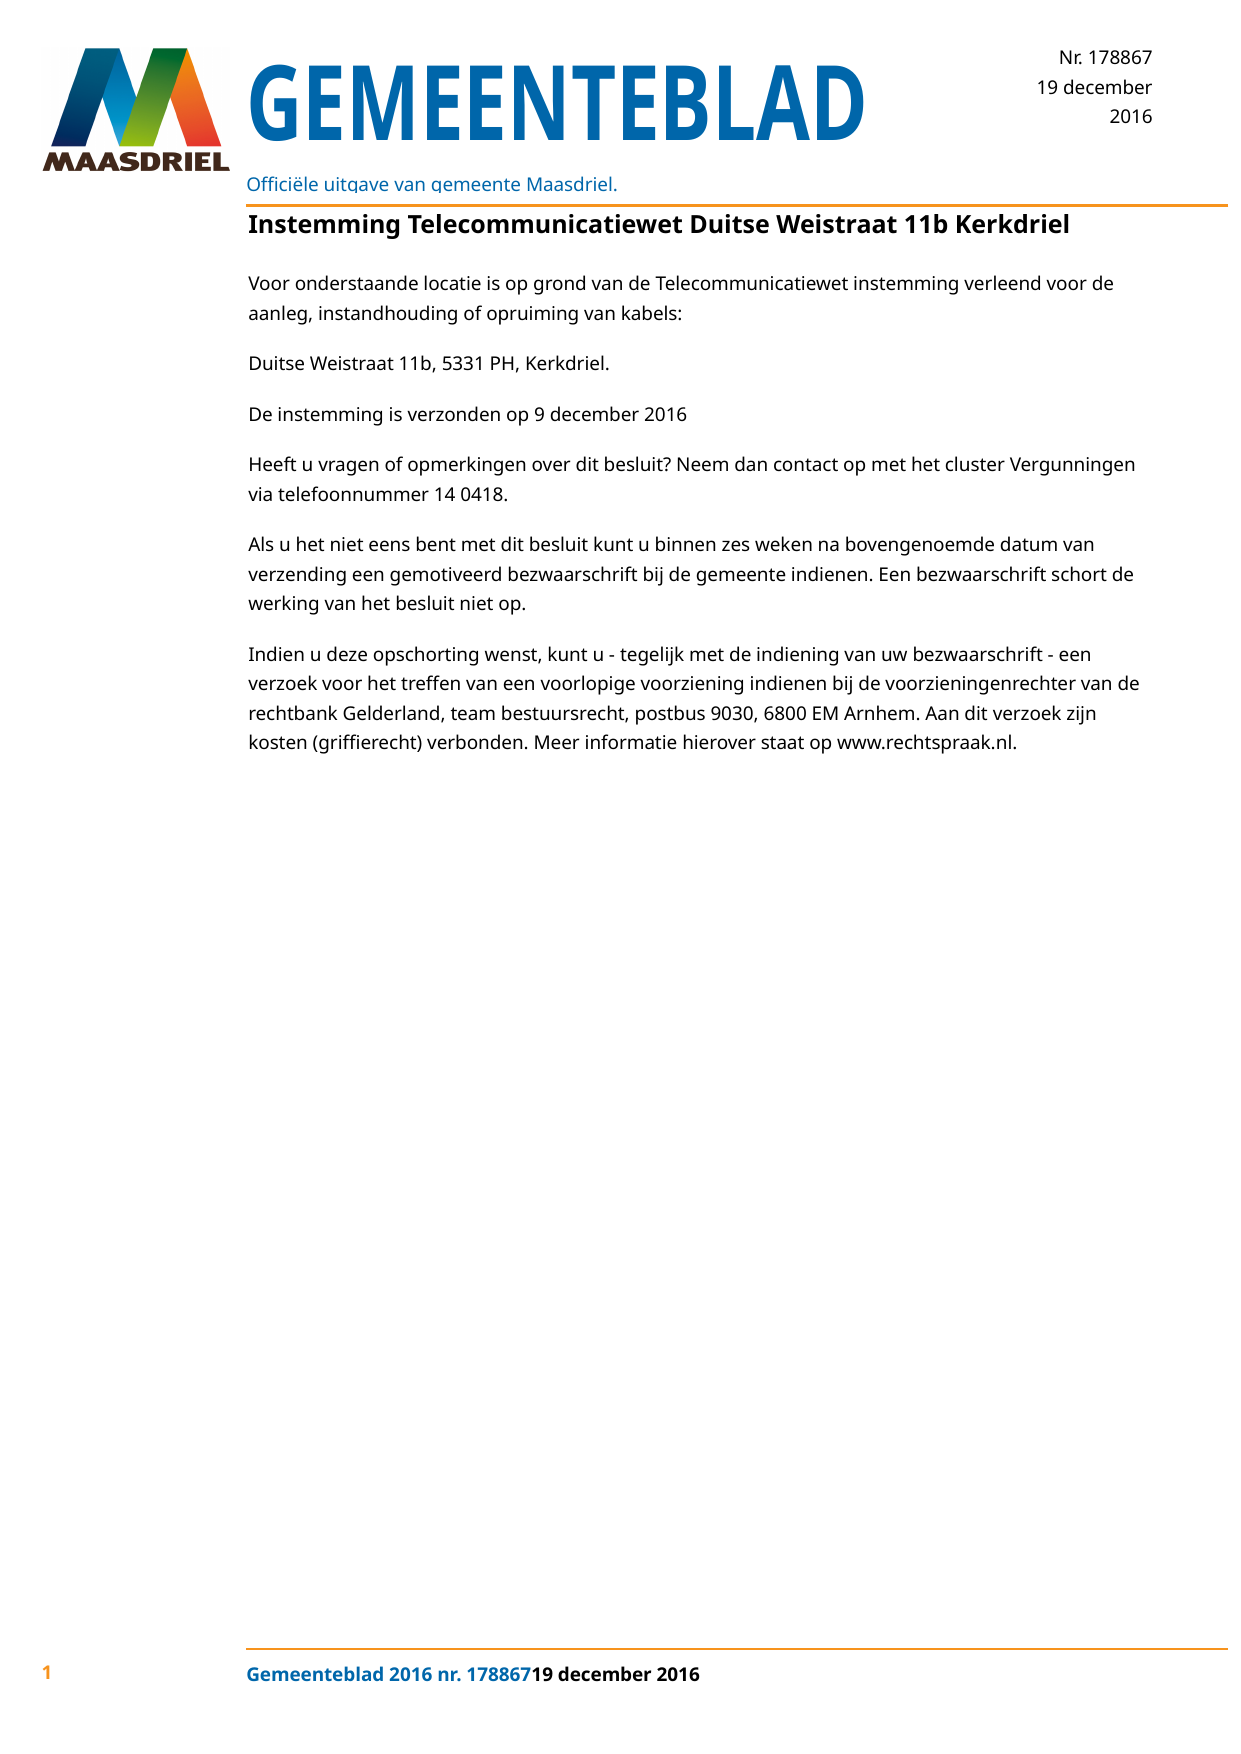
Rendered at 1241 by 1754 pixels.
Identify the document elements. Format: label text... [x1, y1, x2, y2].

text Heeft u vragen of opmerkingen over dit besluit? Neem dan contact op met het cluster Vergunningen via telefoonnummer 14 0418. [248, 451, 1152, 506]
text Als u het niet eens bent met dit besluit kunt u binnen zes weken na bovengenoemde datum van verzending een gemotiveerd bezwaarschrift bij de gemeente indienen. Een bezwaarschrift schort de werking van het besluit niet op. [248, 531, 1152, 616]
text De instemming is verzonden op 9 december 2016 [248, 401, 1152, 426]
text Voor onderstaande locatie is op grond van de Telecommunicatiewet instemming verleend voor de aanleg, instandhouding of opruiming van kabels: [248, 270, 1152, 326]
text Duitse Weistraat 11b, 5331 PH, Kerkdriel. [248, 350, 1152, 376]
picture [41, 47, 231, 172]
text Indien u deze opschorting wenst, kunt u - tegelijk met de indiening van uw bezwaarschrift - een verzoek voor het treffen van een voorlopige voorziening indienen bij de voorzieningenrechter van de rechtbank Gelderland, team bestuursrecht, postbus 9030, 6800 EM Arnhem. Aan dit verzoek zijn kosten (griffierecht) verbonden. Meer informatie hierover staat op www.rechtspraak.nl. [248, 641, 1152, 755]
text Instemming Telecommunicatiewet Duitse Weistraat 11b Kerkdriel [248, 207, 1152, 241]
